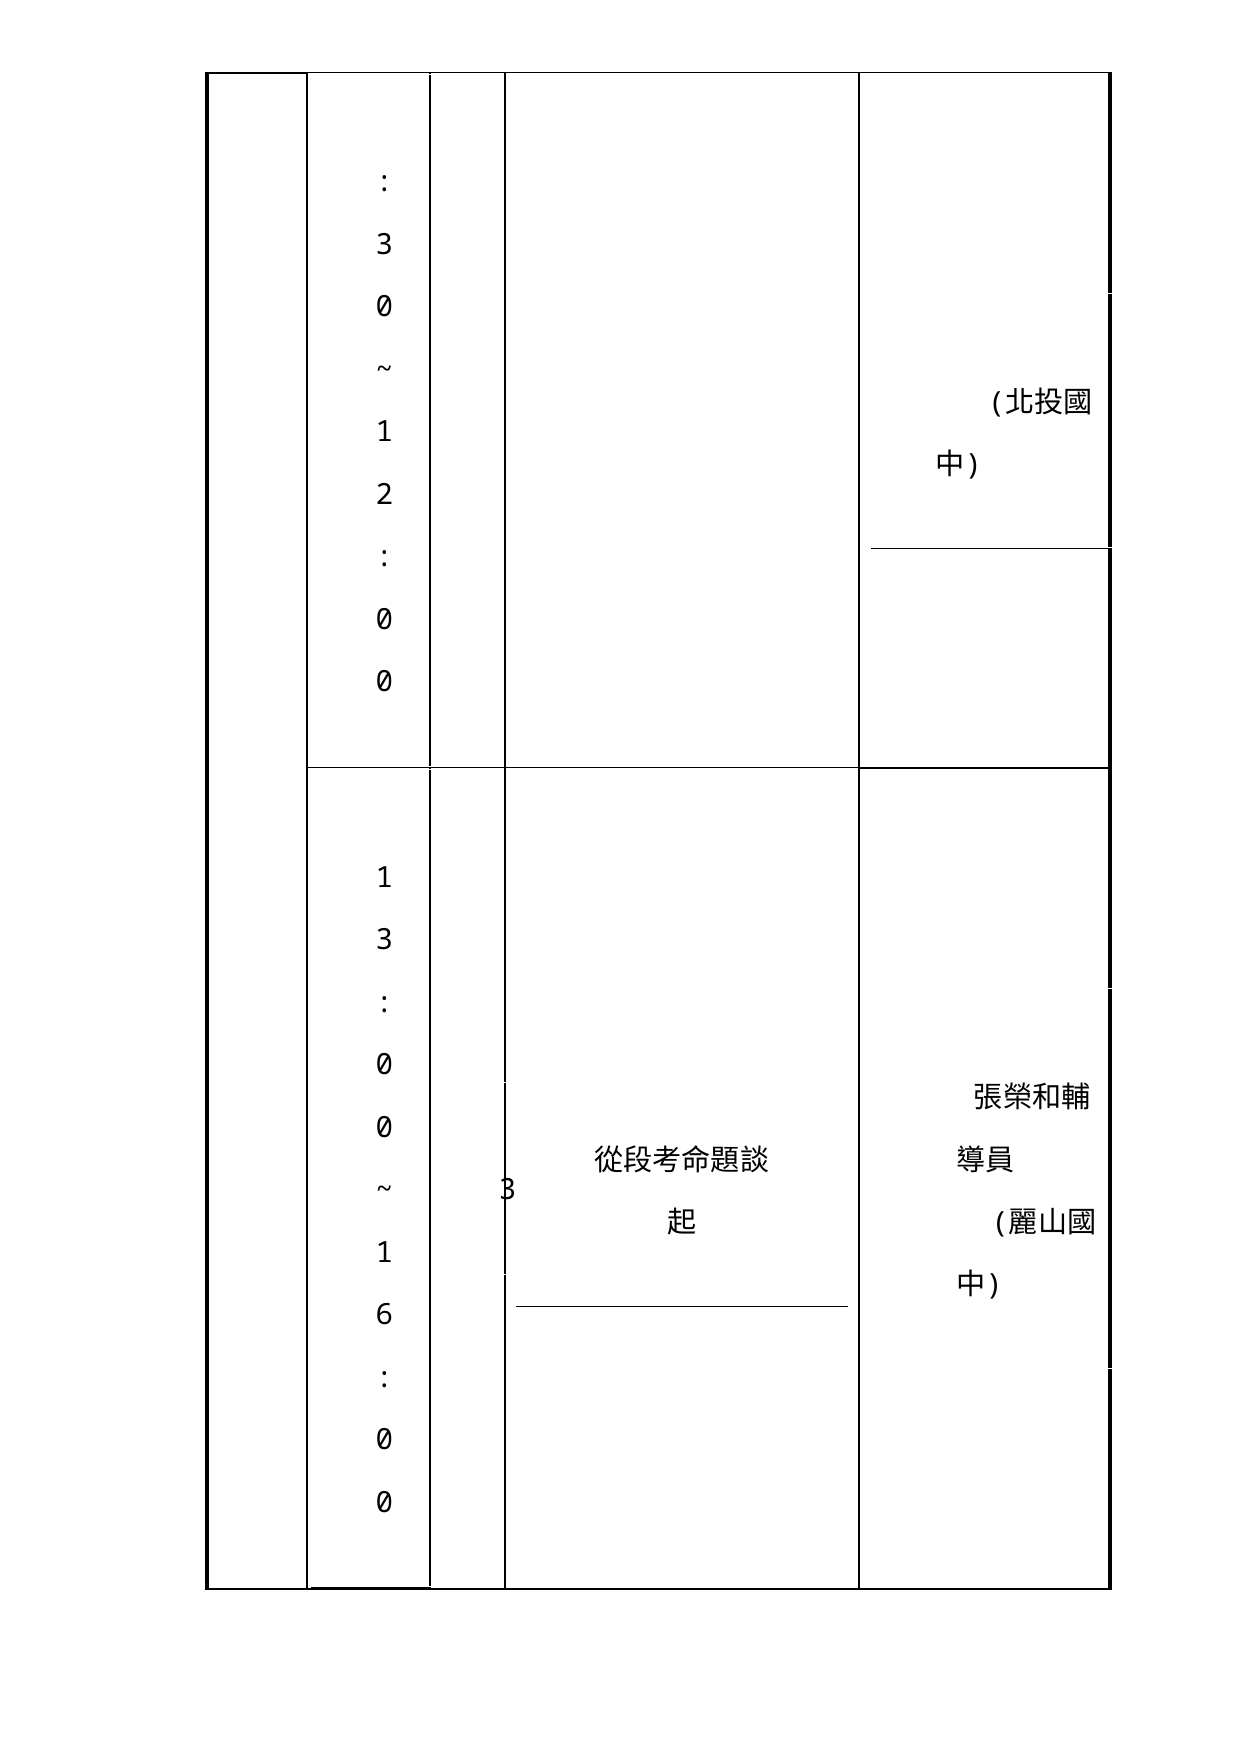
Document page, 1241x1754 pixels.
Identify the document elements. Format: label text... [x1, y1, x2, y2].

table_cell 3 [443, 1275, 504, 1587]
table_cell 3 [431, 768, 504, 1082]
table_cell 智慧教學導入與實做 [506, 73, 858, 767]
table_cell [209, 74, 306, 1587]
table_cell 3 [431, 770, 442, 1586]
table_cell 張榮和輔導員 (麗山國中) [860, 769, 1108, 1587]
table_cell 3 [443, 73, 504, 767]
table_cell (北投國中) [860, 73, 1108, 767]
table_cell 13:00~ 16:00 [311, 770, 429, 1586]
table_cell :30~ 12:00 [311, 75, 429, 766]
table_cell 3 [431, 75, 442, 766]
table_cell 3 [435, 1083, 442, 1274]
table_cell 3 [443, 1083, 504, 1274]
table_cell 從段考命題談起 [506, 768, 858, 1587]
